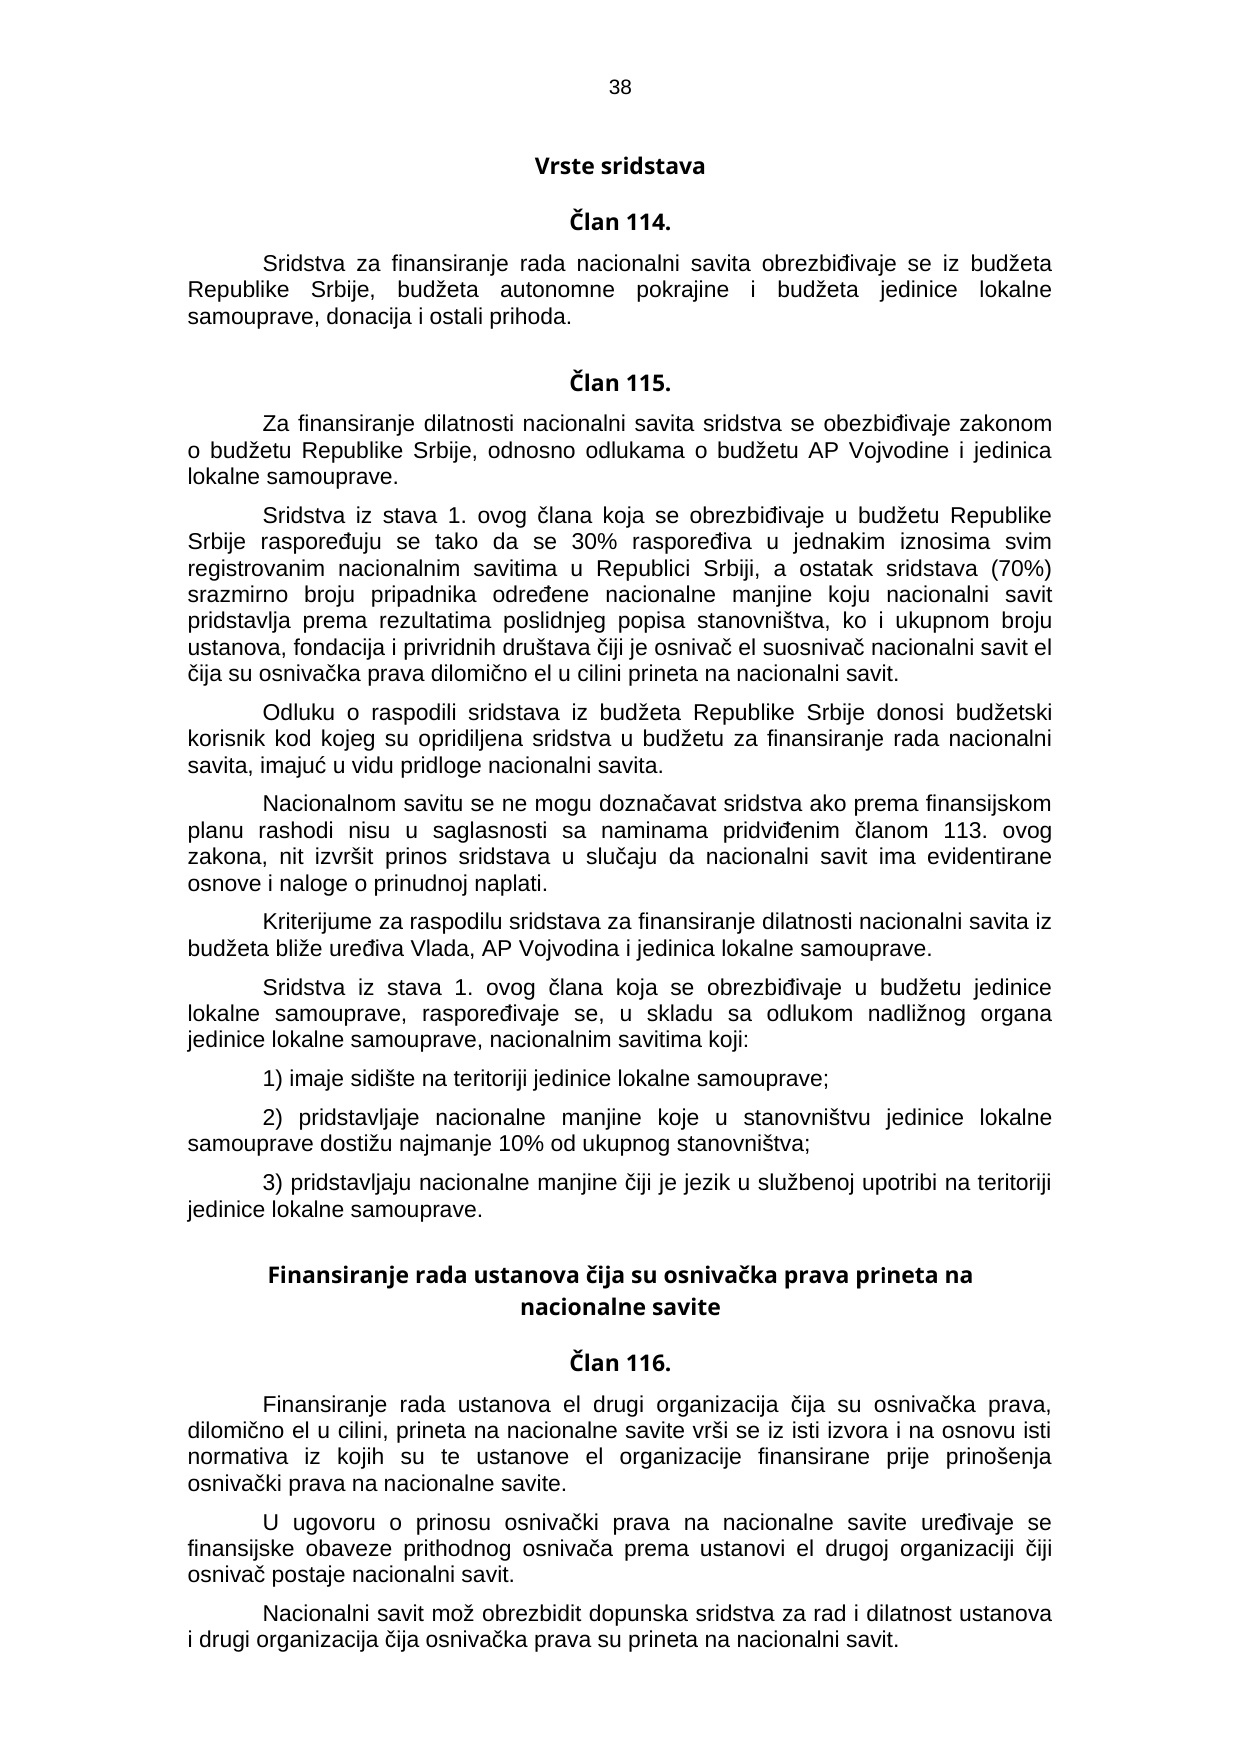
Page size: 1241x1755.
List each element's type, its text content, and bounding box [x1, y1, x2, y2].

text Nacionalnom savitu se ne mogu doznačavat sridstva ako prema finansijskom planu rashodi nisu u saglasnosti sa naminama pridviđenim članom 113. ovog zakona, nit izvršit prinos sridstava u slučaju da nacionalni savit ima evidentirane osnove i naloge o prinudnoj naplati. [187, 790, 1053, 896]
text U ugovoru o prinosu osnivački prava na nacionalne savite uređivaje se finansijske obaveze prithodnog osnivača prema ustanovi el drugoj organizaciji čiji osnivač postaje nacionalni savit. [187, 1508, 1053, 1588]
text 3) pridstavljaju nacionalne manjine čiji je jezik u službenoj upotribi na teritoriji jedinice lokalne samouprave. [187, 1169, 1053, 1222]
text Sridstva iz stava 1. ovog člana koja se obrezbiđivaje u budžetu Republike Srbije raspoređuju se tako da se 30% raspoređiva u jednakim iznosima svim registrovanim nacionalnim savitima u Republici Srbiji, a ostatak sridstava (70%) srazmirno broju pripadnika određene nacionalne manjine koju nacionalni savit pridstavlja prema rezultatima poslidnjeg popisa stanovništva, ko i ukupnom broju ustanova, fondacija i privridnih društava čiji je osnivač el suosnivač nacionalni savit el čija su osnivačka prava dilomično el u cilini prineta na nacionalni savit. [187, 502, 1053, 686]
text Sridstva za finansiranje rada nacionalni savita obrezbiđivaje se iz budžeta Republike Srbije, budžeta autonomne pokrajine i budžeta jedinice lokalne samouprave, donacija i ostali prihoda. [187, 250, 1053, 329]
text Vrste sridstava [262, 150, 978, 181]
text Kriterijume za raspodilu sridstava za finansiranje dilatnosti nacionalni savita iz budžeta bliže uređiva Vlada, AP Vojvodina i jedinica lokalne samouprave. [187, 908, 1053, 961]
text Finansiranje rada ustanova el drugi organizacija čija su osnivačka prava, dilomično el u cilini, prineta na nacionalne savite vrši se iz isti izvora i na osnovu isti normativa iz kojih su te ustanove el organizacije finansirane prije prinošenja osnivački prava na nacionalne savite. [187, 1391, 1053, 1496]
text 2) pridstavljaje nacionalne manjine koje u stanovništvu jedinice lokalne samouprave dostižu najmanje 10% od ukupnog stanovništva; [187, 1104, 1053, 1157]
text Odluku o raspodili sridstava iz budžeta Republike Srbije donosi budžetski korisnik kod kojeg su opridiljena sridstva u budžetu za finansiranje rada nacionalni savita, imajuć u vidu pridloge nacionalni savita. [187, 699, 1053, 778]
text Sridstva iz stava 1. ovog člana koja se obrezbiđivaje u budžetu jedinice lokalne samouprave, raspoređivaje se, u skladu sa odlukom nadližnog organa jedinice lokalne samouprave, nacionalnim savitima koji: [187, 973, 1053, 1053]
text Član 114. [262, 206, 978, 237]
text Nacionalni savit mož obrezbidit dopunska sridstva za rad i dilatnost ustanova i drugi organizacija čija osnivačka prava su prineta na nacionalni savit. [187, 1600, 1053, 1653]
text Finansiranje rada ustanova čija su osnivačka prava prineta na nacionalne savite [262, 1259, 978, 1322]
text Član 116. [262, 1347, 978, 1378]
text Član 115. [262, 367, 978, 398]
text Za finansiranje dilatnosti nacionalni savita sridstva se obezbiđivaje zakonom o budžetu Republike Srbije, odnosno odlukama o budžetu AP Vojvodine i jedinica lokalne samouprave. [187, 410, 1053, 489]
text 1) imaje sidište na teritoriji jedinice lokalne samouprave; [187, 1065, 1053, 1091]
